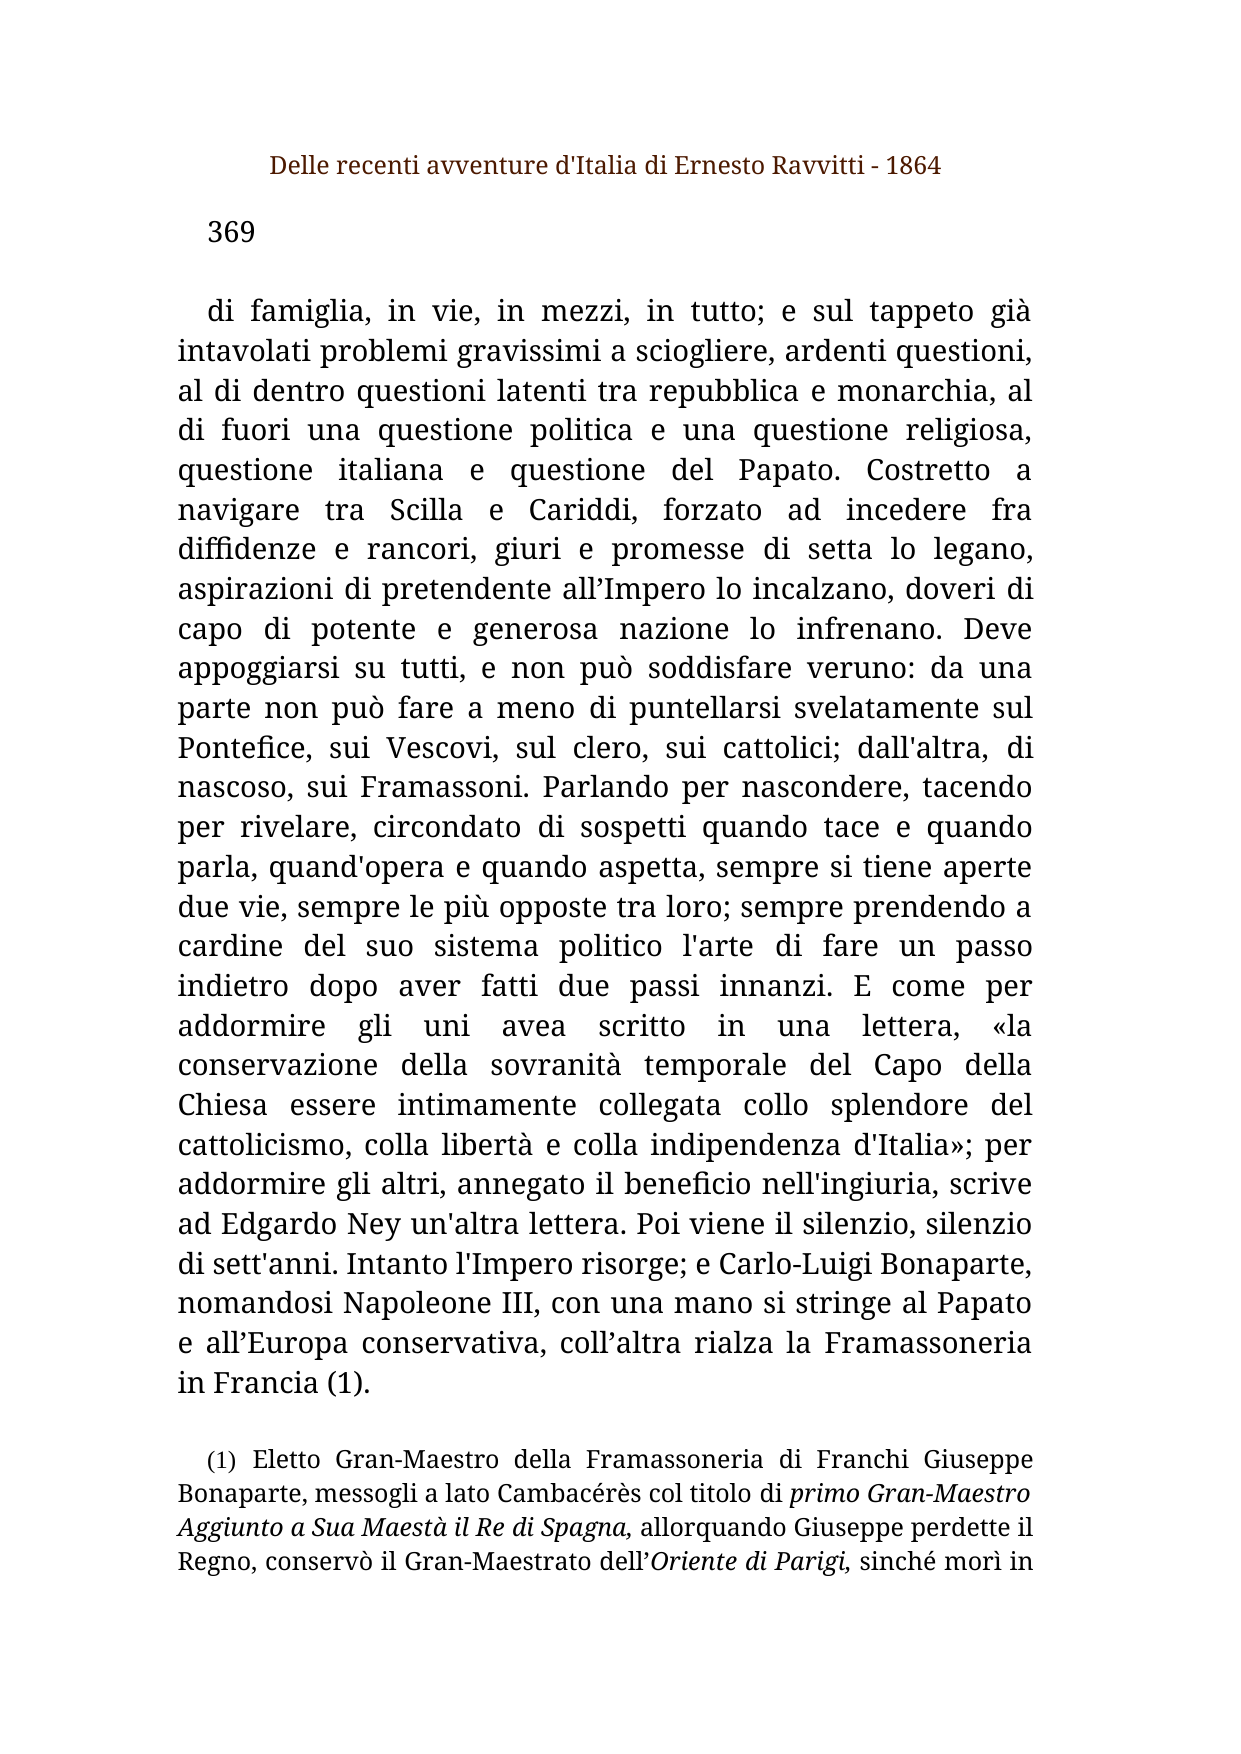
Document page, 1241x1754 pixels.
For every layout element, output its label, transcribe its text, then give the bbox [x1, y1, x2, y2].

text 369 [177, 211, 1033, 251]
list Eletto Gran-Maestro della Framassoneria di Franchi Giuseppe Bonaparte, messogli a lato Cambacérès col titolo di primo Gran-Maestro Aggiunto a Sua Maestà il Re di Spagna, allorquando Giuseppe perdette il Regno, conservò il Gran-Maestrato dell’Oriente di Parigi, sinché morì in [177, 1441, 1033, 1578]
text di famiglia, in vie, in mezzi, in tutto; e sul tappeto già intavolati problemi gravissimi a sciogliere, ardenti questioni, al di dentro questioni latenti tra repubblica e monarchia, al di fuori una questione politica e una questione religiosa, questione italiana e questione del Papato. Costretto a navigare tra Scilla e Cariddi, forzato ad incedere fra diffidenze e rancori, giuri e promesse di setta lo legano, aspirazioni di pretendente all’Impero lo incalzano, doveri di capo di potente e generosa nazione lo infrenano. Deve appoggiarsi su tutti, e non può soddisfare veruno: da una parte non può fare a meno di puntellarsi svelatamente sul Pontefice, sui Vescovi, sul clero, sui cattolici; dall'altra, di nascoso, sui Framassoni. Parlando per nascondere, tacendo per rivelare, circondato di sospetti quando tace e quando parla, quand'opera e quando aspetta, sempre si tiene aperte due vie, sempre le più opposte tra loro; sempre prendendo a cardine del suo sistema politico l'arte di fare un passo indietro dopo aver fatti due passi innanzi. E come per addormire gli uni avea scritto in una lettera, «la conservazione della sovranità temporale del Capo della Chiesa essere intimamente collegata collo splendore del cattolicismo, colla libertà e colla indipendenza d'Italia»; per addormire gli altri, annegato il beneficio nell'ingiuria, scrive ad Edgardo Ney un'altra lettera. Poi viene il silenzio, silenzio di sett'anni. Intanto l'Impero risorge; e Carlo-Luigi Bonaparte, nomandosi Napoleone III, con una mano si stringe al Papato e all’Europa conservativa, coll’altra rialza la Framassoneria in Francia (1). [177, 291, 1033, 1402]
